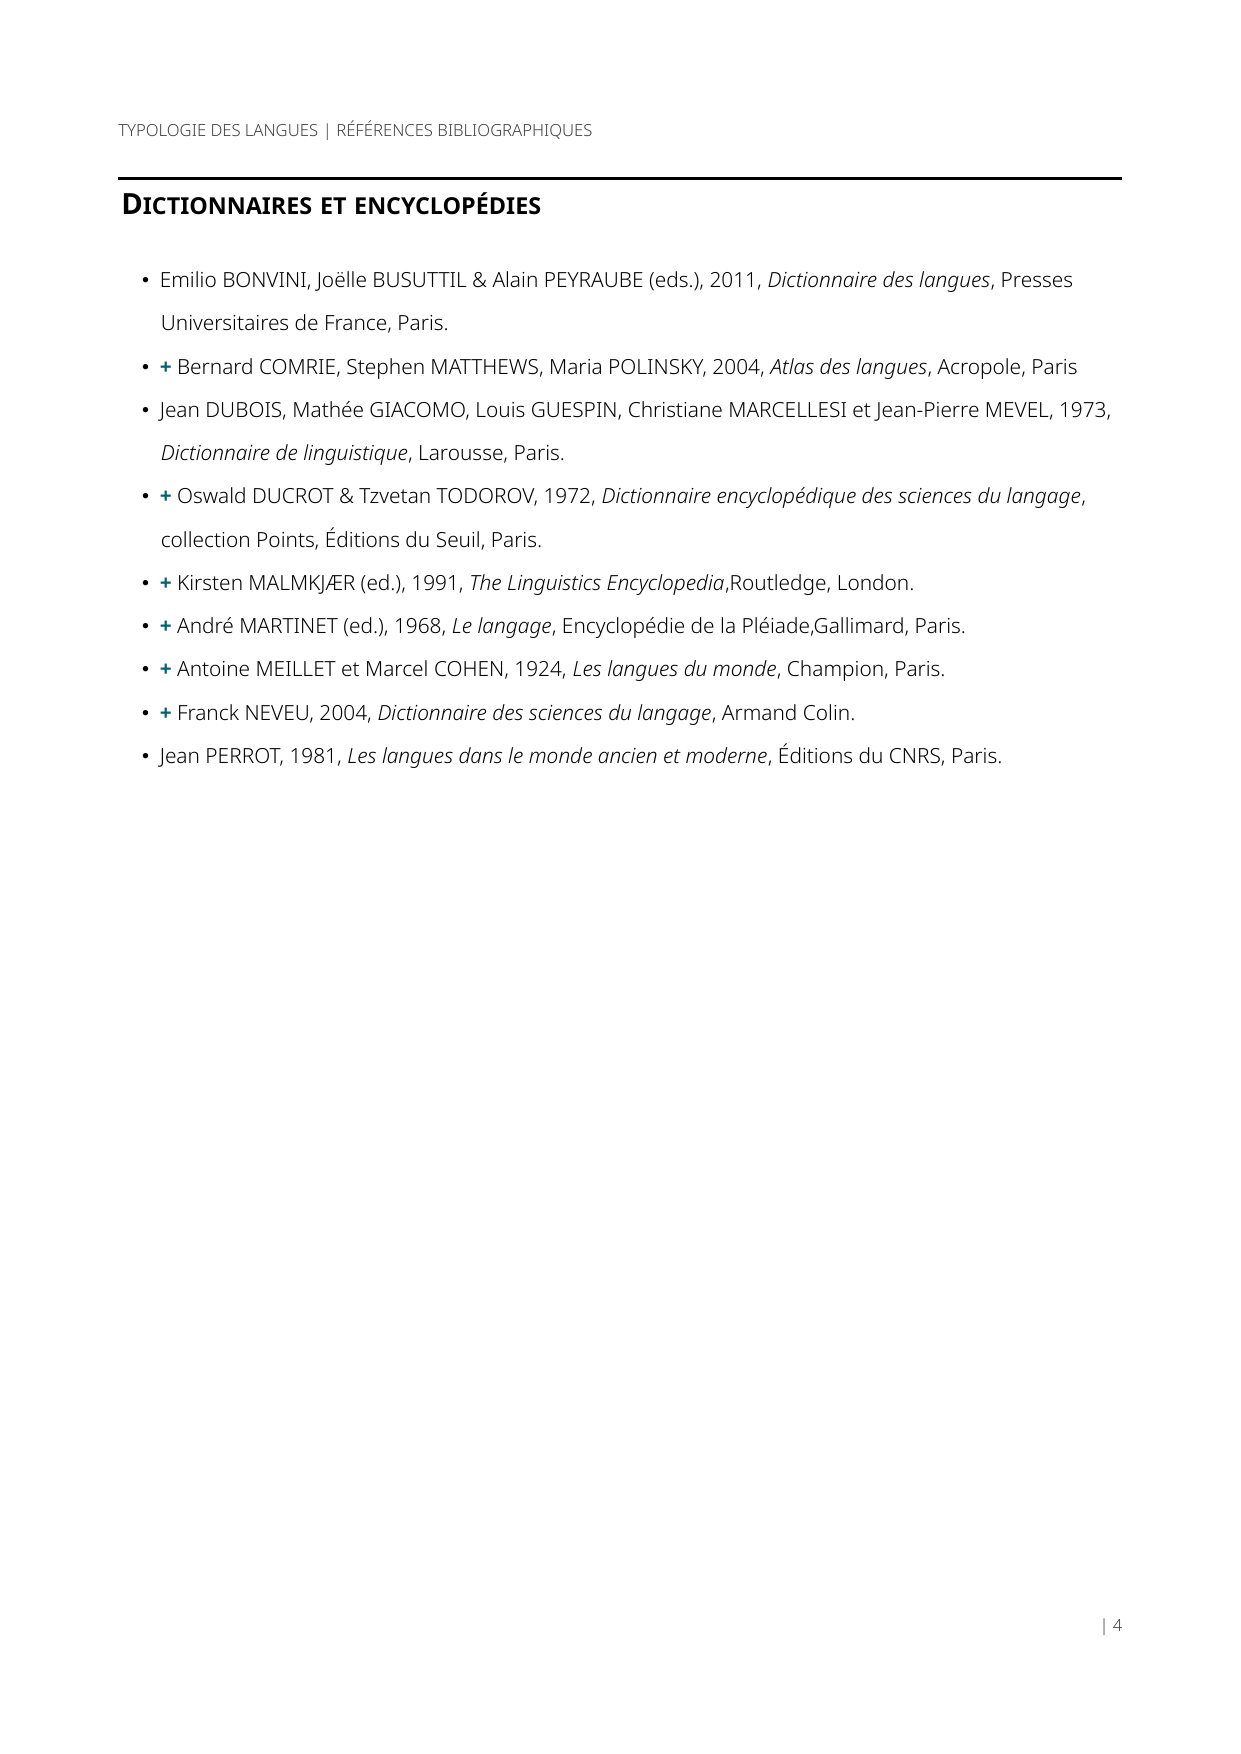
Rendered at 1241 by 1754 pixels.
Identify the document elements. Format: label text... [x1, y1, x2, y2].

list Emilio BONVINI, Joëlle BUSUTTIL & Alain PEYRAUBE (eds.), 2011, Dictionnaire des langues, Presses Universitaires de France, Paris. [142, 265, 1122, 337]
list + Kirsten MALMKJÆR (ed.), 1991, The Linguistics Encyclopedia,Routledge, London. [142, 568, 1122, 596]
list Jean DUBOIS, Mathée GIACOMO, Louis GUESPIN, Christiane MARCELLESI et Jean-Pierre MEVEL, 1973, Dictionnaire de linguistique, Larousse, Paris. [142, 395, 1122, 467]
subtitle Dictionnaires et encyclopédies [118, 180, 1122, 226]
list Jean PERROT, 1981, Les langues dans le monde ancien et moderne, Éditions du CNRS, Paris. [142, 741, 1122, 769]
list + Franck NEVEU, 2004, Dictionnaire des sciences du langage, Armand Colin. [142, 698, 1122, 726]
list + Bernard COMRIE, Stephen MATTHEWS, Maria POLINSKY, 2004, Atlas des langues, Acropole, Paris [142, 352, 1122, 380]
list + Antoine MEILLET et Marcel COHEN, 1924, Les langues du monde, Champion, Paris. [142, 654, 1122, 683]
list + André MARTINET (ed.), 1968, Le langage, Encyclopédie de la Pléiade,Gallimard, Paris. [142, 611, 1122, 639]
list + Oswald DUCROT & Tzvetan TODOROV, 1972, Dictionnaire encyclopédique des sciences du langage, collection Points, Éditions du Seuil, Paris. [142, 481, 1122, 553]
